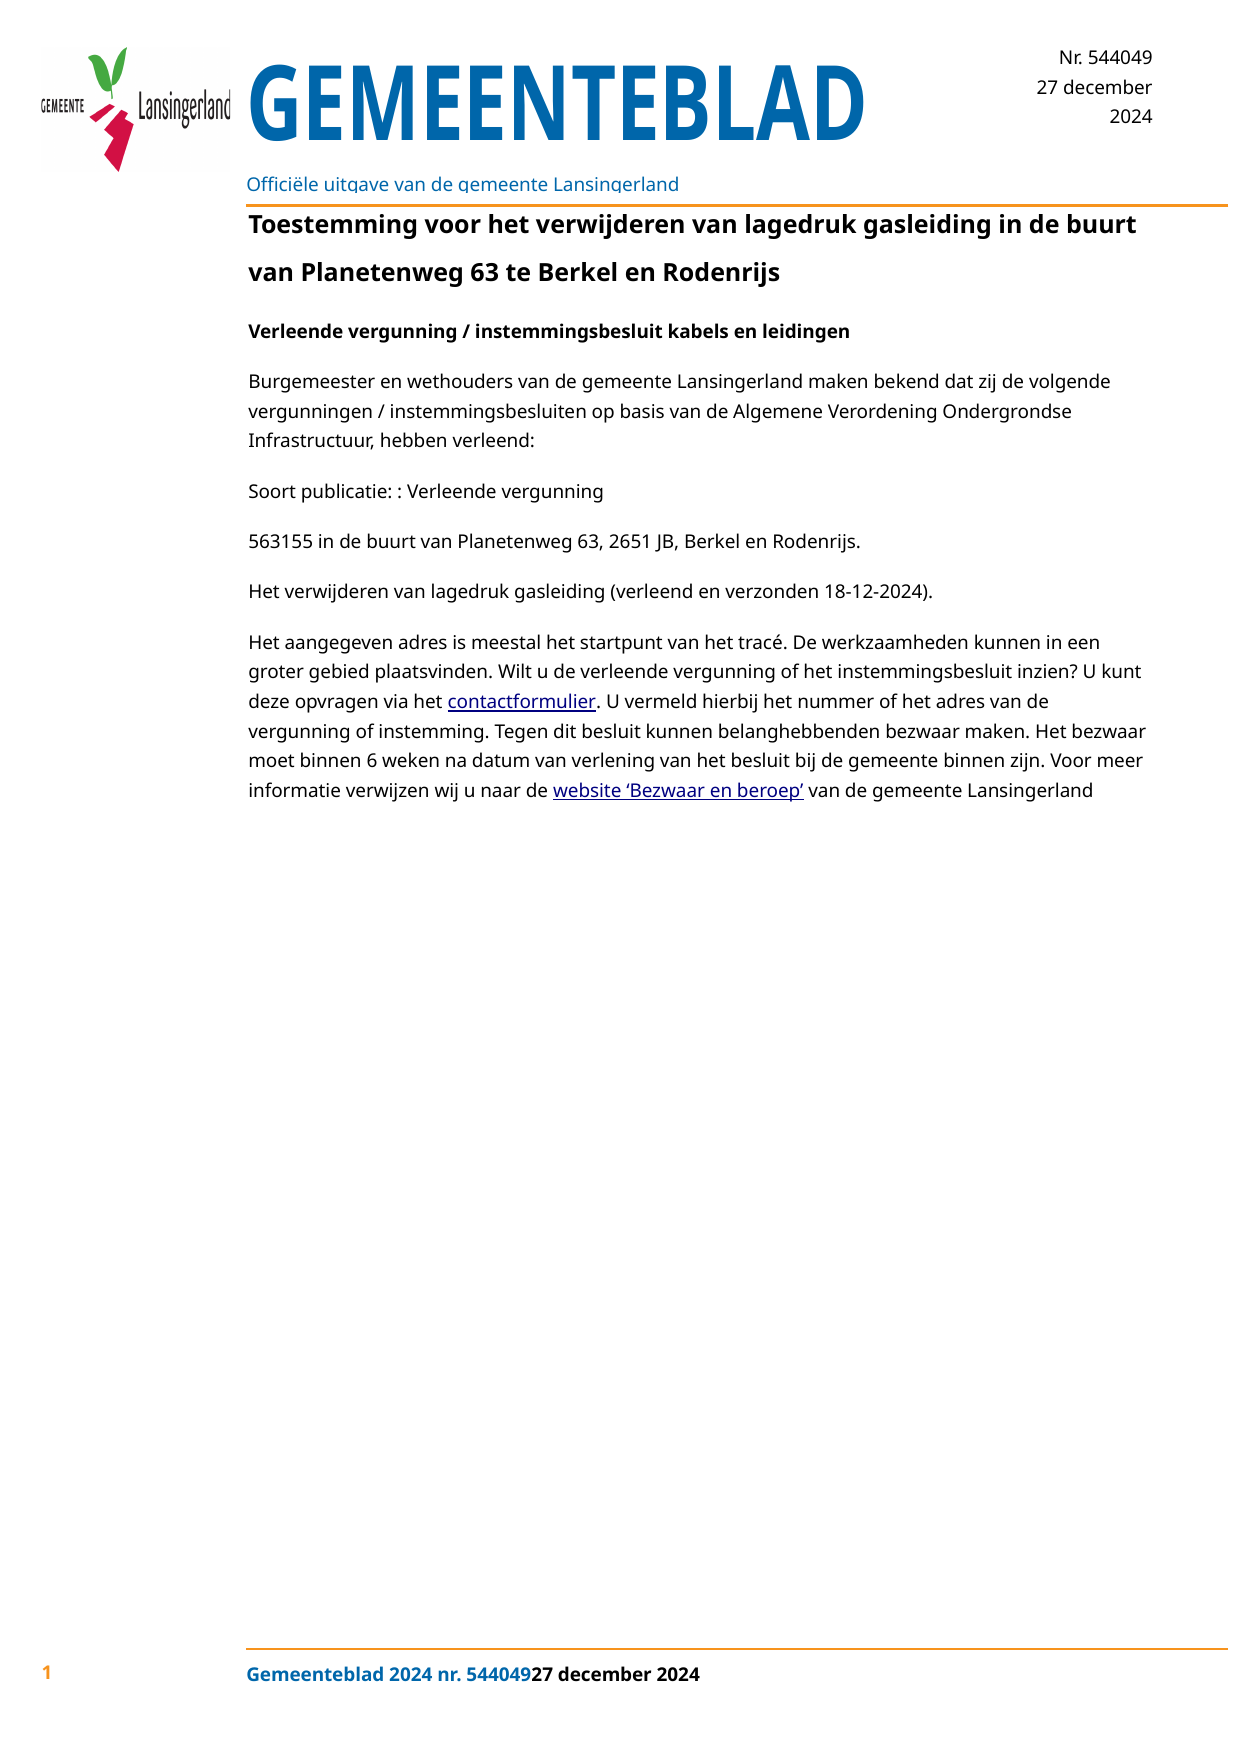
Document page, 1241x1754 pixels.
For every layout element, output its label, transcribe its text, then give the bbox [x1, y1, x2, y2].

text Het verwijderen van lagedruk gasleiding (verleend en verzonden 18-12-2024). [248, 579, 1152, 604]
text 563155 in de buurt van Planetenweg 63, 2651 JB, Berkel en Rodenrijs. [248, 528, 1152, 554]
picture [41, 47, 231, 172]
text Burgemeester en wethouders van de gemeente Lansingerland maken bekend dat zij de volgende vergunningen / instemmingsbesluiten op basis van de Algemene Verordening Ondergrondse Infrastructuur, hebben verleend: [248, 368, 1152, 453]
text Soort publicatie: : Verleende vergunning [248, 478, 1152, 504]
text Toestemming voor het verwijderen van lagedruk gasleiding in de buurt van Planetenweg 63 te Berkel en Rodenrijs [248, 207, 1152, 288]
text Verleende vergunning / instemmingsbesluit kabels en leidingen [248, 318, 1152, 344]
text Het aangegeven adres is meestal het startpunt van het tracé. De werkzaamheden kunnen in een groter gebied plaatsvinden. Wilt u de verleende vergunning of het instemmingsbesluit inzien? U kunt deze opvragen via het contactformulier. U vermeld hierbij het nummer of het adres van de vergunning of instemming. Tegen dit besluit kunnen belanghebbenden bezwaar maken. Het bezwaar moet binnen 6 weken na datum van verlening van het besluit bij de gemeente binnen zijn. Voor meer informatie verwijzen wij u naar de website ‘Bezwaar en beroep’ van de gemeente Lansingerland [248, 629, 1152, 803]
